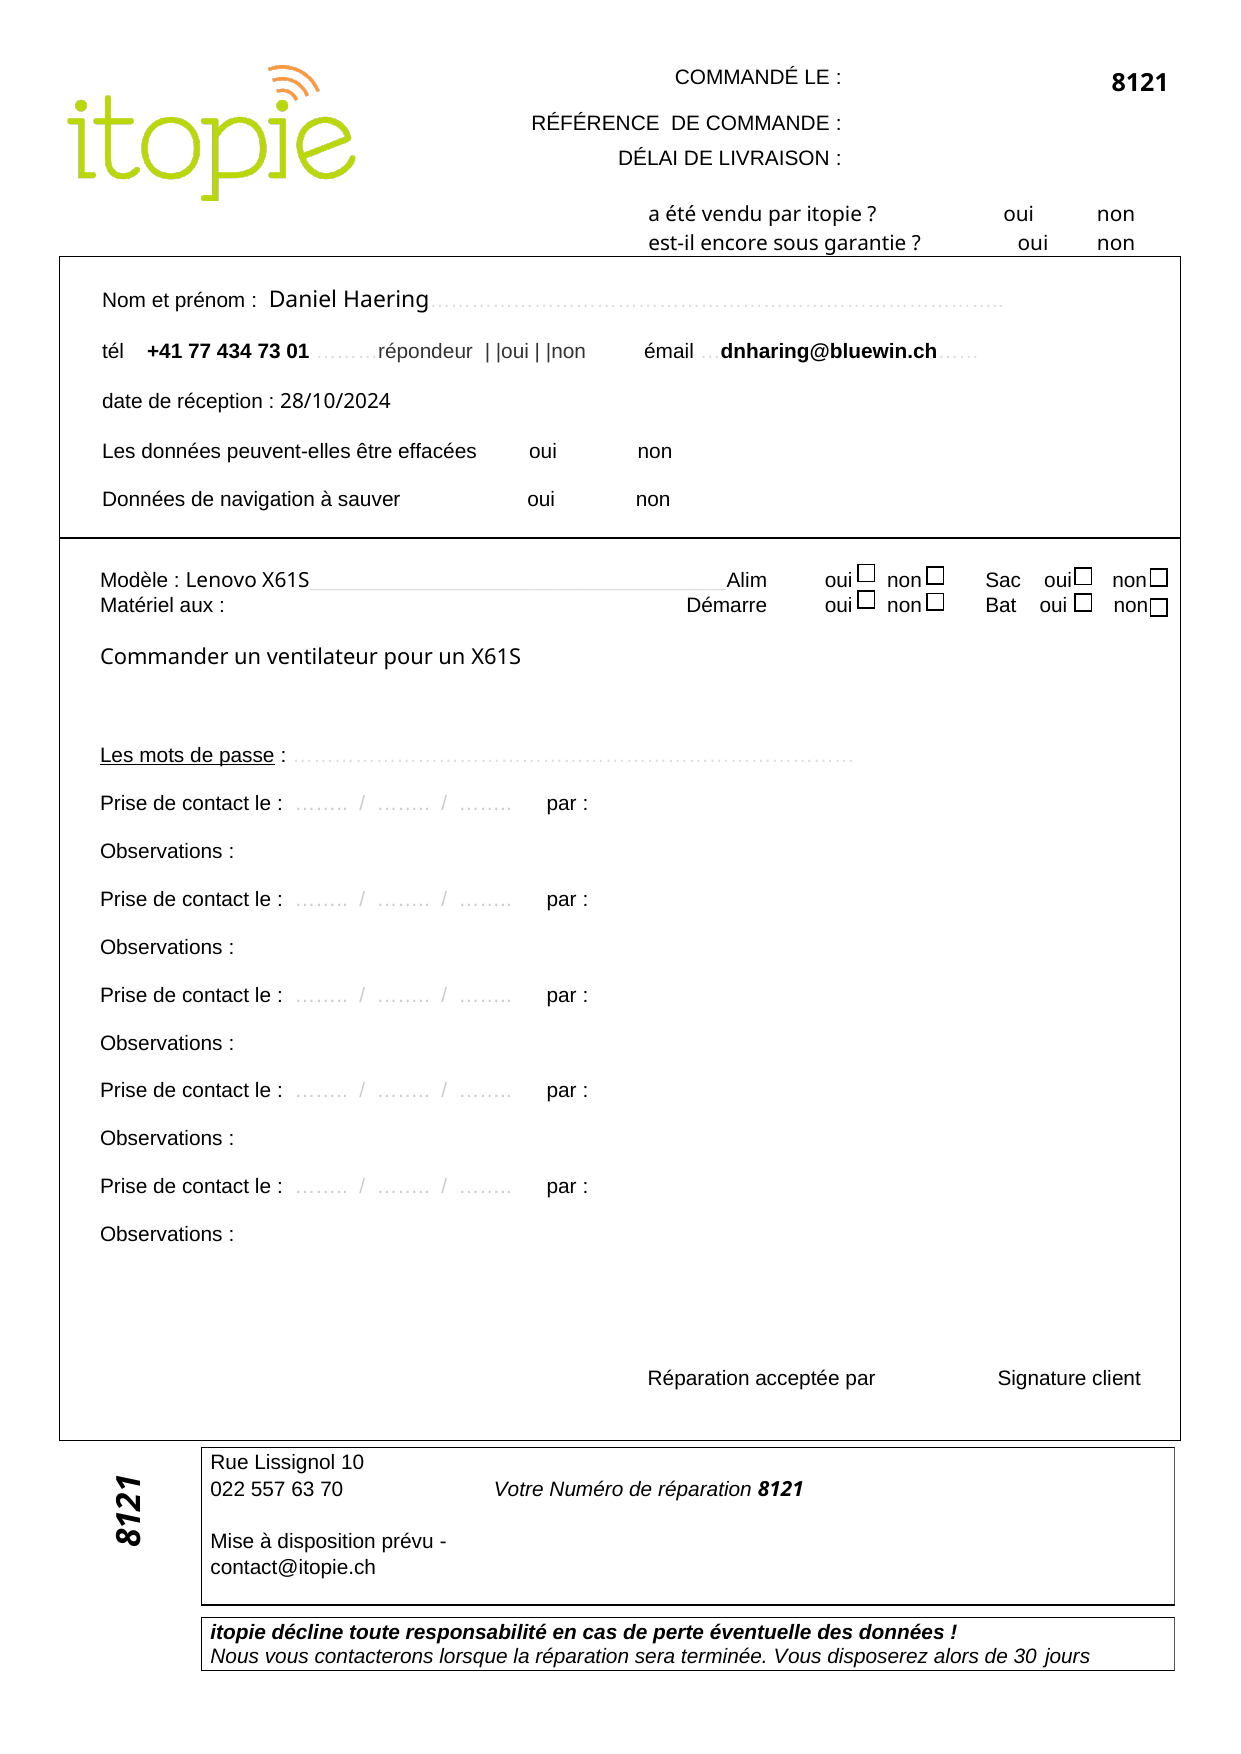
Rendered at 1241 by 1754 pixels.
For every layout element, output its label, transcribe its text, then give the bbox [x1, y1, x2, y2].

text Observations : [60, 1219, 1180, 1246]
text Prise de contact le : …….. / …….. / …….. par : [60, 979, 1180, 1006]
table_header Rue Lissignol 10 022 557 63 70 Votre Numéro de réparation 8121 Mise à disposition prévu - contact@itopie.ch [195, 1441, 1180, 1611]
text Réparation acceptée par Signature client [60, 1363, 1180, 1390]
text Matériel aux : Démarre oui non Bat oui non [60, 590, 1180, 617]
text Prise de contact le : …….. / …….. / …….. par : [60, 1075, 1180, 1102]
table_header COMMANDÉ LE : [490, 59, 847, 104]
text Modèle : Lenovo X61S Alim oui non Sac oui non [879, 562, 925, 590]
text Prise de contact le : …….. / …….. / …….. par : [60, 788, 1180, 815]
table_header 8121 [847, 59, 1180, 104]
table_cell RÉFÉRENCE DE COMMANDE : [490, 105, 847, 140]
text Modèle : Lenovo X61S Alim oui non Sac oui non [60, 562, 856, 590]
text Observations : [60, 931, 1180, 958]
text Les données peuvent-elles être effacées oui non [60, 436, 1180, 463]
text Données de navigation à sauver oui non [60, 484, 1180, 511]
text est-il encore sous garantie ? oui non [59, 228, 1181, 256]
text Commander un ventilateur pour un X61S [60, 638, 1180, 671]
table_cell DÉLAI DE LIVRAISON : [490, 140, 847, 175]
table_cell [847, 105, 1180, 140]
text Nom et prénom : Daniel Haering……………………………………………………………………….. [60, 280, 1180, 314]
text Modèle : Lenovo X61S Alim oui non Sac oui non [948, 562, 1180, 590]
text Prise de contact le : …….. / …….. / …….. par : [60, 883, 1180, 911]
picture [67, 65, 356, 201]
text Observations : [60, 1027, 1180, 1054]
text Prise de contact le : …….. / …….. / …….. par : [60, 1171, 1180, 1198]
text Les mots de passe : ……………………………………………………………………… [60, 740, 1180, 767]
table_cell itopie décline toute responsabilité en cas de perte éventuelle des données ! Nous vous contacterons lorsque la réparation sera terminée. Vous disposerez alors de 30 jours [195, 1611, 1180, 1677]
text a été vendu par itopie ? oui non [59, 199, 1181, 228]
text tél +41 77 434 73 01 ………répondeur | |oui | |non émail …dnharing@bluewin.ch…… [60, 335, 1180, 362]
table_header 8121 [59, 1441, 195, 1677]
table_cell [847, 140, 1180, 175]
text Observations : [60, 1123, 1180, 1150]
text Observations : [60, 836, 1180, 863]
text date de réception : 28/10/2024 [60, 383, 1180, 415]
